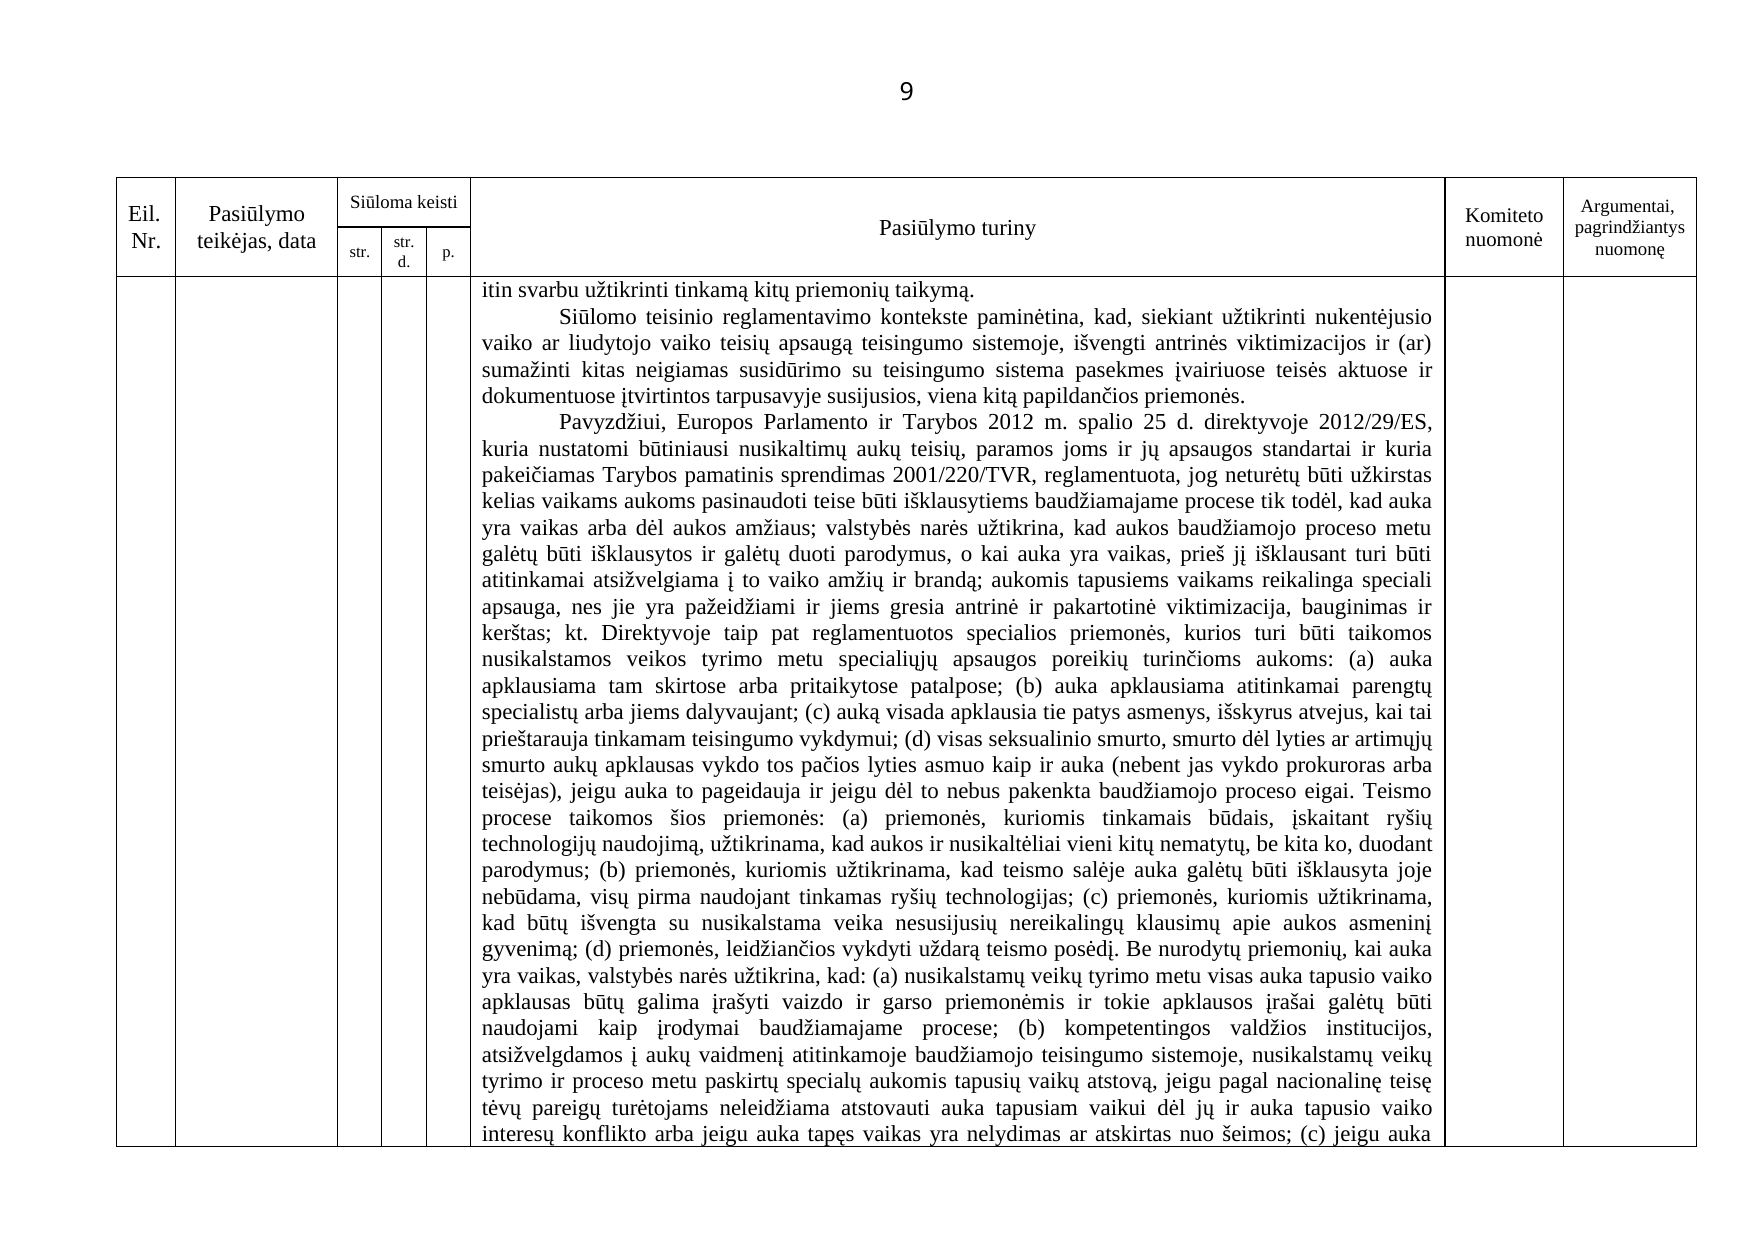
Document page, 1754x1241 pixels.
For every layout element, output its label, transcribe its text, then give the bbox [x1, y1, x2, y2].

table_cell str. [338, 228, 381, 276]
table_cell [176, 277, 337, 1146]
table_cell itin svarbu užtikrinti tinkamą kitų priemonių taikymą. Siūlomo teisinio reglamentavimo kontekste paminėtina, kad, siekiant užtikrinti nukentėjusio vaiko ar liudytojo vaiko teisių apsaugą teisingumo sistemoje, išvengti antrinės viktimizacijos ir (ar) sumažinti kitas neigiamas susidūrimo su teisingumo sistema pasekmes įvairiuose teisės aktuose ir dokumentuose įtvirtintos tarpusavyje susijusios, viena kitą papildančios priemonės. Pavyzdžiui, Europos Parlamento ir Tarybos 2012 m. spalio 25 d. direktyvoje 2012/29/ES, kuria nustatomi būtiniausi nusikaltimų aukų teisių, paramos joms ir jų apsaugos standartai ir kuria pakeičiamas Tarybos pamatinis sprendimas 2001/220/TVR, reglamentuota, jog neturėtų būti užkirstas kelias vaikams aukoms pasinaudoti teise būti išklausytiems baudžiamajame procese tik todėl, kad auka yra vaikas arba dėl aukos amžiaus; valstybės narės užtikrina, kad aukos baudžiamojo proceso metu galėtų būti išklausytos ir galėtų duoti parodymus, o kai auka yra vaikas, prieš jį išklausant turi būti atitinkamai atsižvelgiama į to vaiko amžių ir brandą; aukomis tapusiems vaikams reikalinga speciali apsauga, nes jie yra pažeidžiami ir jiems gresia antrinė ir pakartotinė viktimizacija, bauginimas ir kerštas; kt. Direktyvoje taip pat reglamentuotos specialios priemonės, kurios turi būti taikomos nusikalstamos veikos tyrimo metu specialiųjų apsaugos poreikių turinčioms aukoms: (a) auka apklausiama tam skirtose arba pritaikytose patalpose; (b) auka apklausiama atitinkamai parengtų specialistų arba jiems dalyvaujant; (c) auką visada apklausia tie patys asmenys, išskyrus atvejus, kai tai prieštarauja tinkamam teisingumo vykdymui; (d) visas seksualinio smurto, smurto dėl lyties ar artimųjų smurto aukų apklausas vykdo tos pačios lyties asmuo kaip ir auka (nebent jas vykdo prokuroras arba teisėjas), jeigu auka to pageidauja ir jeigu dėl to nebus pakenkta baudžiamojo proceso eigai. Teismo procese taikomos šios priemonės: (a) priemonės, kuriomis tinkamais būdais, įskaitant ryšių technologijų naudojimą, užtikrinama, kad aukos ir nusikaltėliai vieni kitų nematytų, be kita ko, duodant parodymus; (b) priemonės, kuriomis užtikrinama, kad teismo salėje auka galėtų būti išklausyta joje nebūdama, visų pirma naudojant tinkamas ryšių technologijas; (c) priemonės, kuriomis užtikrinama, kad būtų išvengta su nusikalstama veika nesusijusių nereikalingų klausimų apie aukos asmeninį gyvenimą; (d) priemonės, leidžiančios vykdyti uždarą teismo posėdį. Be nurodytų priemonių, kai auka yra vaikas, valstybės narės užtikrina, kad: (a) nusikalstamų veikų tyrimo metu visas auka tapusio vaiko apklausas būtų galima įrašyti vaizdo ir garso priemonėmis ir tokie apklausos įrašai galėtų būti naudojami kaip įrodymai baudžiamajame procese; (b) kompetentingos valdžios institucijos, atsižvelgdamos į aukų vaidmenį atitinkamoje baudžiamojo teisingumo sistemoje, nusikalstamų veikų tyrimo ir proceso metu paskirtų specialų aukomis tapusių vaikų atstovą, jeigu pagal nacionalinę teisę tėvų pareigų turėtojams neleidžiama atstovauti auka tapusiam vaikui dėl jų ir auka tapusio vaiko interesų konflikto arba jeigu auka tapęs vaikas yra nelydimas ar atskirtas nuo šeimos; (c) jeigu auka [471, 277, 1444, 1146]
table_cell p. [427, 228, 470, 276]
table_header Argumentai, pagrindžiantys nuomonę [1564, 178, 1696, 276]
table_cell [1446, 277, 1563, 1146]
table_header Pasiūlymo turiny [471, 178, 1444, 276]
table_header Eil. Nr. [117, 178, 175, 276]
table_cell [1564, 277, 1696, 1146]
table_cell [338, 277, 381, 1146]
table_cell [382, 277, 426, 1146]
table_header Komiteto nuomonė [1446, 178, 1563, 276]
table_cell [117, 277, 175, 1146]
table_header Siūloma keisti [338, 178, 470, 226]
table_header Pasiūlymo teikėjas, data [176, 178, 337, 276]
table_cell [427, 277, 470, 1146]
table_cell str. d. [382, 228, 426, 276]
